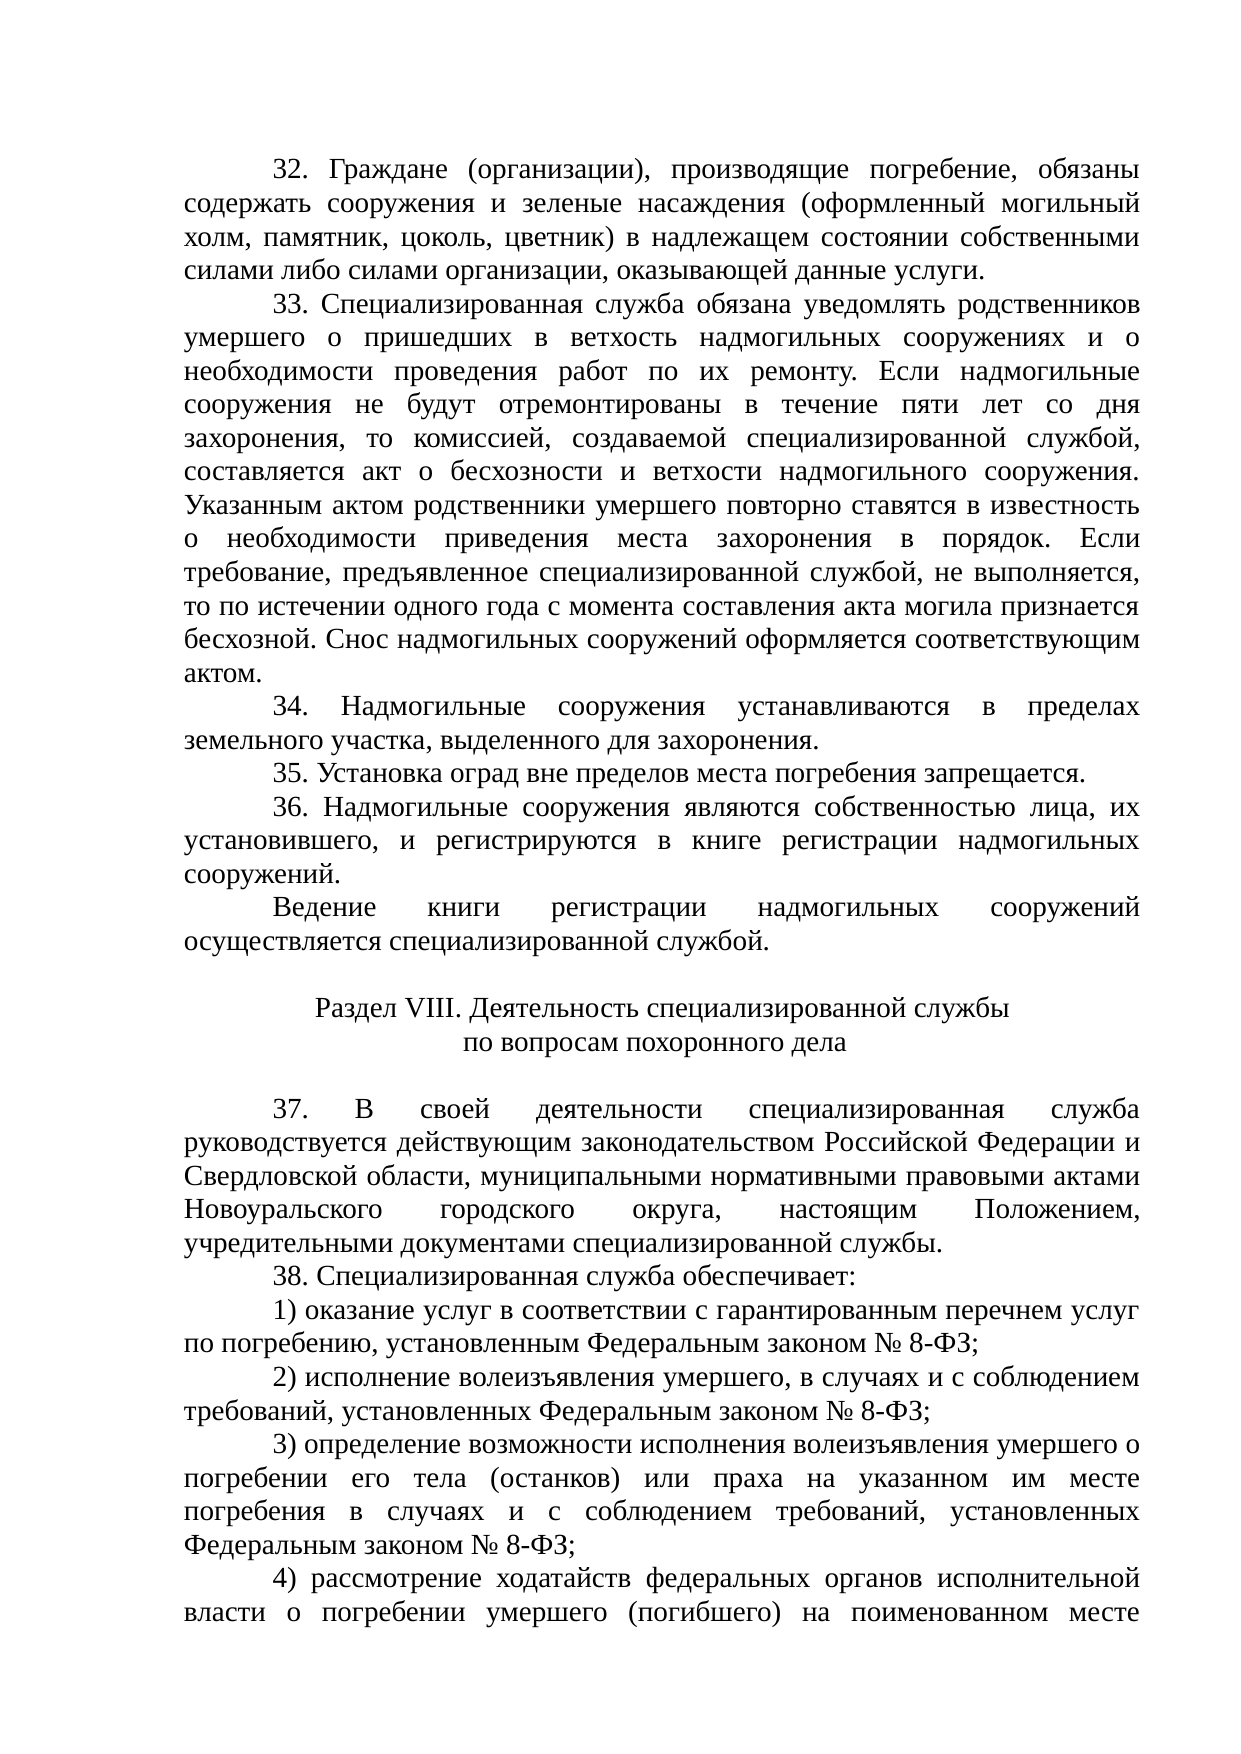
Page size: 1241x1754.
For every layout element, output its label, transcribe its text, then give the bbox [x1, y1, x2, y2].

text 32. Граждане (организации), производящие погребение, обязаны содержать сооружения и зеленые насаждения (оформленный могильный холм, памятник, цоколь, цветник) в надлежащем состоянии собственными силами либо силами организации, оказывающей данные услуги. [184, 152, 1141, 286]
text 1) оказание услуг в соответствии с гарантированным перечнем услуг по погребению, установленным Федеральным законом № 8-ФЗ; [184, 1292, 1141, 1359]
text Ведение книги регистрации надмогильных сооружений осуществляется специализированной службой. [184, 889, 1141, 957]
text 33. Специализированная служба обязана уведомлять родственников умершего о пришедших в ветхость надмогильных сооружениях и о необходимости проведения работ по их ремонту. Если надмогильные сооружения не будут отремонтированы в течение пяти лет со дня захоронения, то комиссией, создаваемой специализированной службой, составляется акт о бесхозности и ветхости надмогильного сооружения. Указанным актом родственники умершего повторно ставятся в известность о необходимости приведения места захоронения в порядок. Если требование, предъявленное специализированной службой, не выполняется, то по истечении одного года с момента составления акта могила признается бесхозной. Снос надмогильных сооружений оформляется соответствующим актом. [184, 286, 1141, 688]
text 36. Надмогильные сооружения являются собственностью лица, их установившего, и регистрируются в книге регистрации надмогильных сооружений. [184, 789, 1141, 889]
text Раздел VIII. Деятельность специализированной службы [184, 990, 1141, 1024]
text 37. В своей деятельности специализированная служба руководствуется действующим законодательством Российской Федерации и Свердловской области, муниципальными нормативными правовыми актами Новоуральского городского округа, настоящим Положением, учредительными документами специализированной службы. [184, 1091, 1141, 1258]
text 4) рассмотрение ходатайств федеральных органов исполнительной власти о погребении умершего (погибшего) на поименованном месте [184, 1560, 1141, 1627]
text по вопросам похоронного дела [184, 1024, 1141, 1057]
text 3) определение возможности исполнения волеизъявления умершего о погребении его тела (останков) или праха на указанном им месте погребения в случаях и с соблюдением требований, установленных Федеральным законом № 8-ФЗ; [184, 1426, 1141, 1560]
text 38. Специализированная служба обеспечивает: [184, 1258, 1141, 1292]
text 2) исполнение волеизъявления умершего, в случаях и с соблюдением требований, установленных Федеральным законом № 8-ФЗ; [184, 1359, 1141, 1426]
text 35. Установка оград вне пределов места погребения запрещается. [184, 755, 1141, 789]
text 34. Надмогильные сооружения устанавливаются в пределах земельного участка, выделенного для захоронения. [184, 688, 1141, 755]
